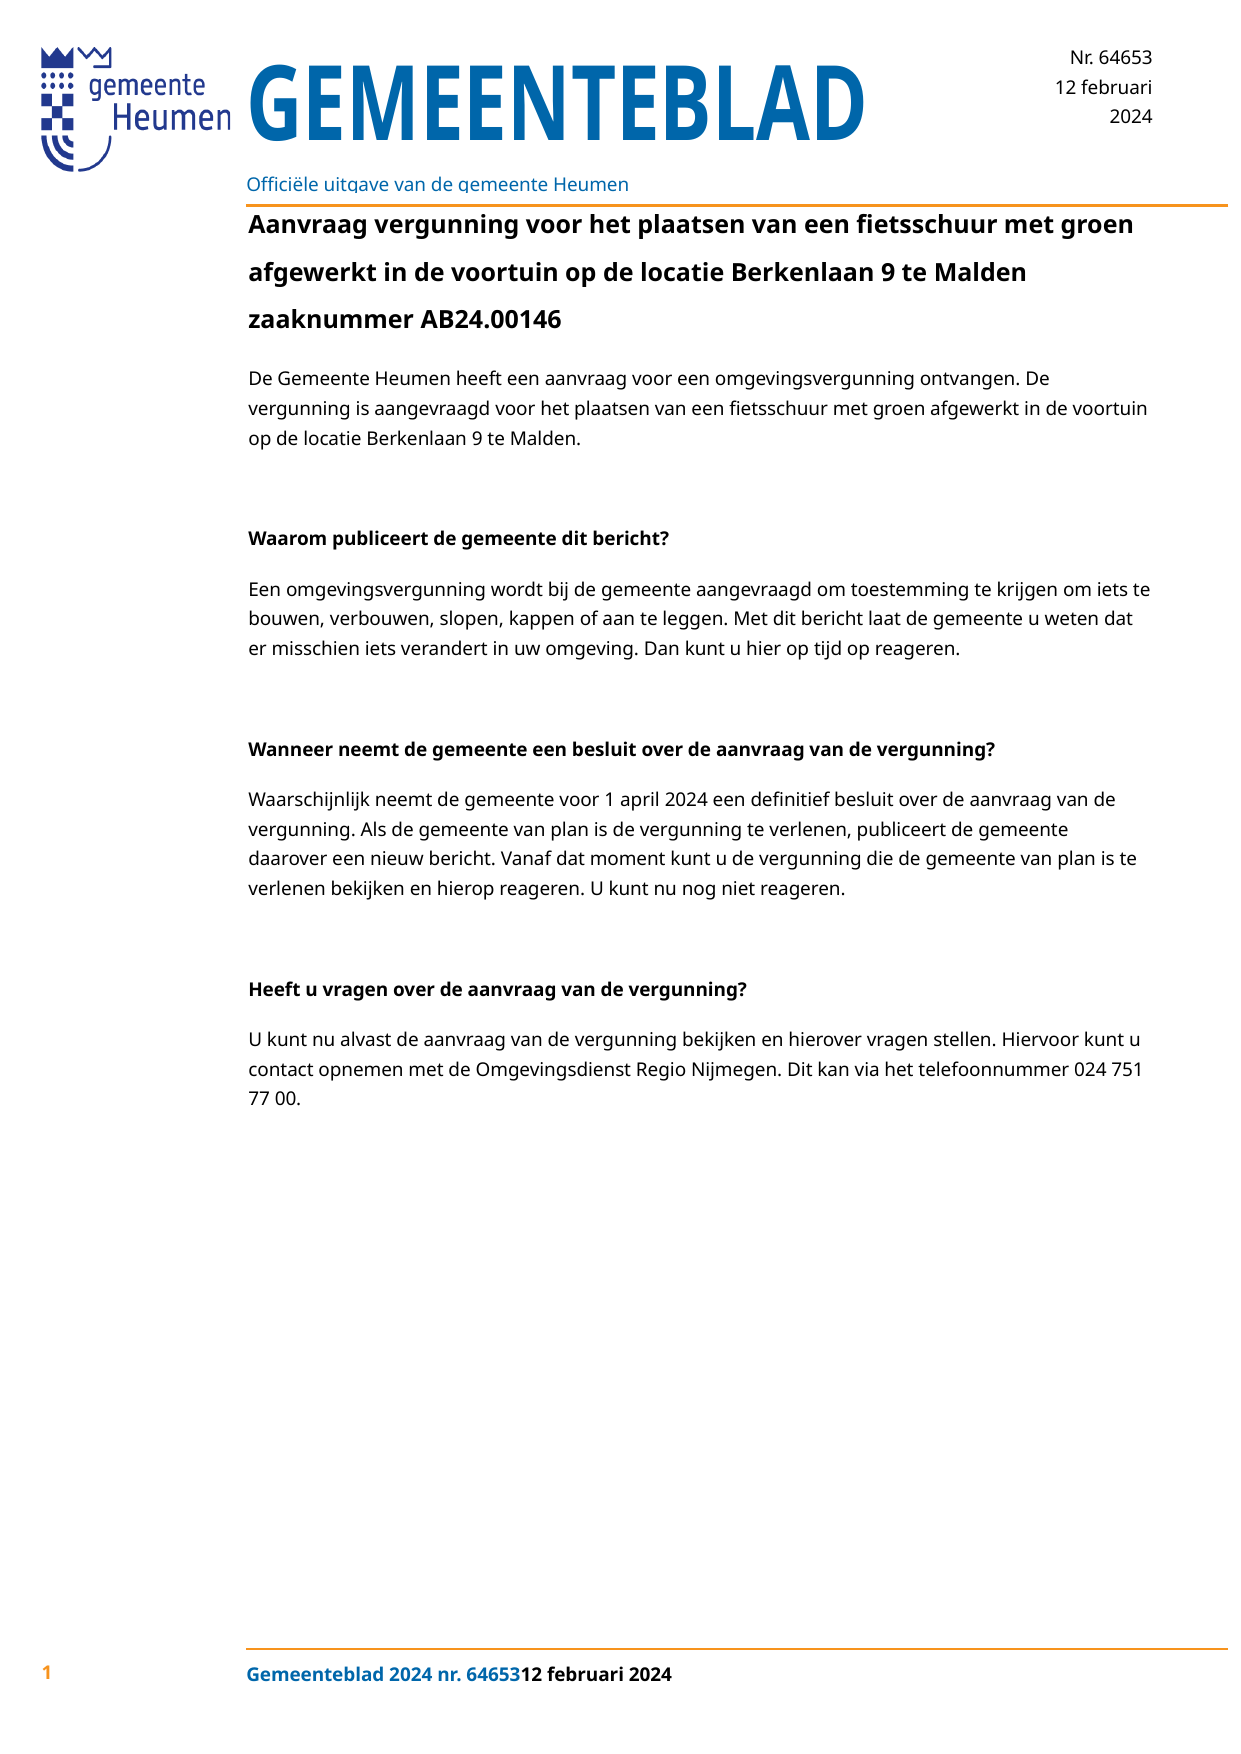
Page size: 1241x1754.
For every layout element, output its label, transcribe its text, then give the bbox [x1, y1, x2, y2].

text Waarom publiceert de gemeente dit bericht? [248, 526, 1152, 551]
text Heeft u vragen over de aanvraag van de vergunning? [248, 976, 1152, 1002]
text Aanvraag vergunning voor het plaatsen van een fietsschuur met groen afgewerkt in de voortuin op de locatie Berkenlaan 9 te Malden zaaknummer AB24.00146 [248, 207, 1152, 336]
text Waarschijnlijk neemt de gemeente voor 1 april 2024 een definitief besluit over de aanvraag van de vergunning. Als de gemeente van plan is de vergunning te verlenen, publiceert de gemeente daarover een nieuw bericht. Vanaf dat moment kunt u de vergunning die de gemeente van plan is te verlenen bekijken en hierop reageren. U kunt nu nog niet reageren. [248, 786, 1152, 901]
text De Gemeente Heumen heeft een aanvraag voor een omgevingsvergunning ontvangen. De vergunning is aangevraagd voor het plaatsen van een fietsschuur met groen afgewerkt in de voortuin op de locatie Berkenlaan 9 te Malden. [248, 366, 1152, 450]
picture [41, 47, 231, 172]
text Een omgevingsvergunning wordt bij de gemeente aangevraagd om toestemming te krijgen om iets te bouwen, verbouwen, slopen, kappen of aan te leggen. Met dit bericht laat de gemeente u weten dat er misschien iets verandert in uw omgeving. Dan kunt u hier op tijd op reageren. [248, 576, 1152, 661]
text Wanneer neemt de gemeente een besluit over de aanvraag van de vergunning? [248, 736, 1152, 762]
text U kunt nu alvast de aanvraag van de vergunning bekijken en hierover vragen stellen. Hiervoor kunt u contact opnemen met de Omgevingsdienst Regio Nijmegen. Dit kan via het telefoonnummer 024 751 77 00. [248, 1026, 1152, 1111]
